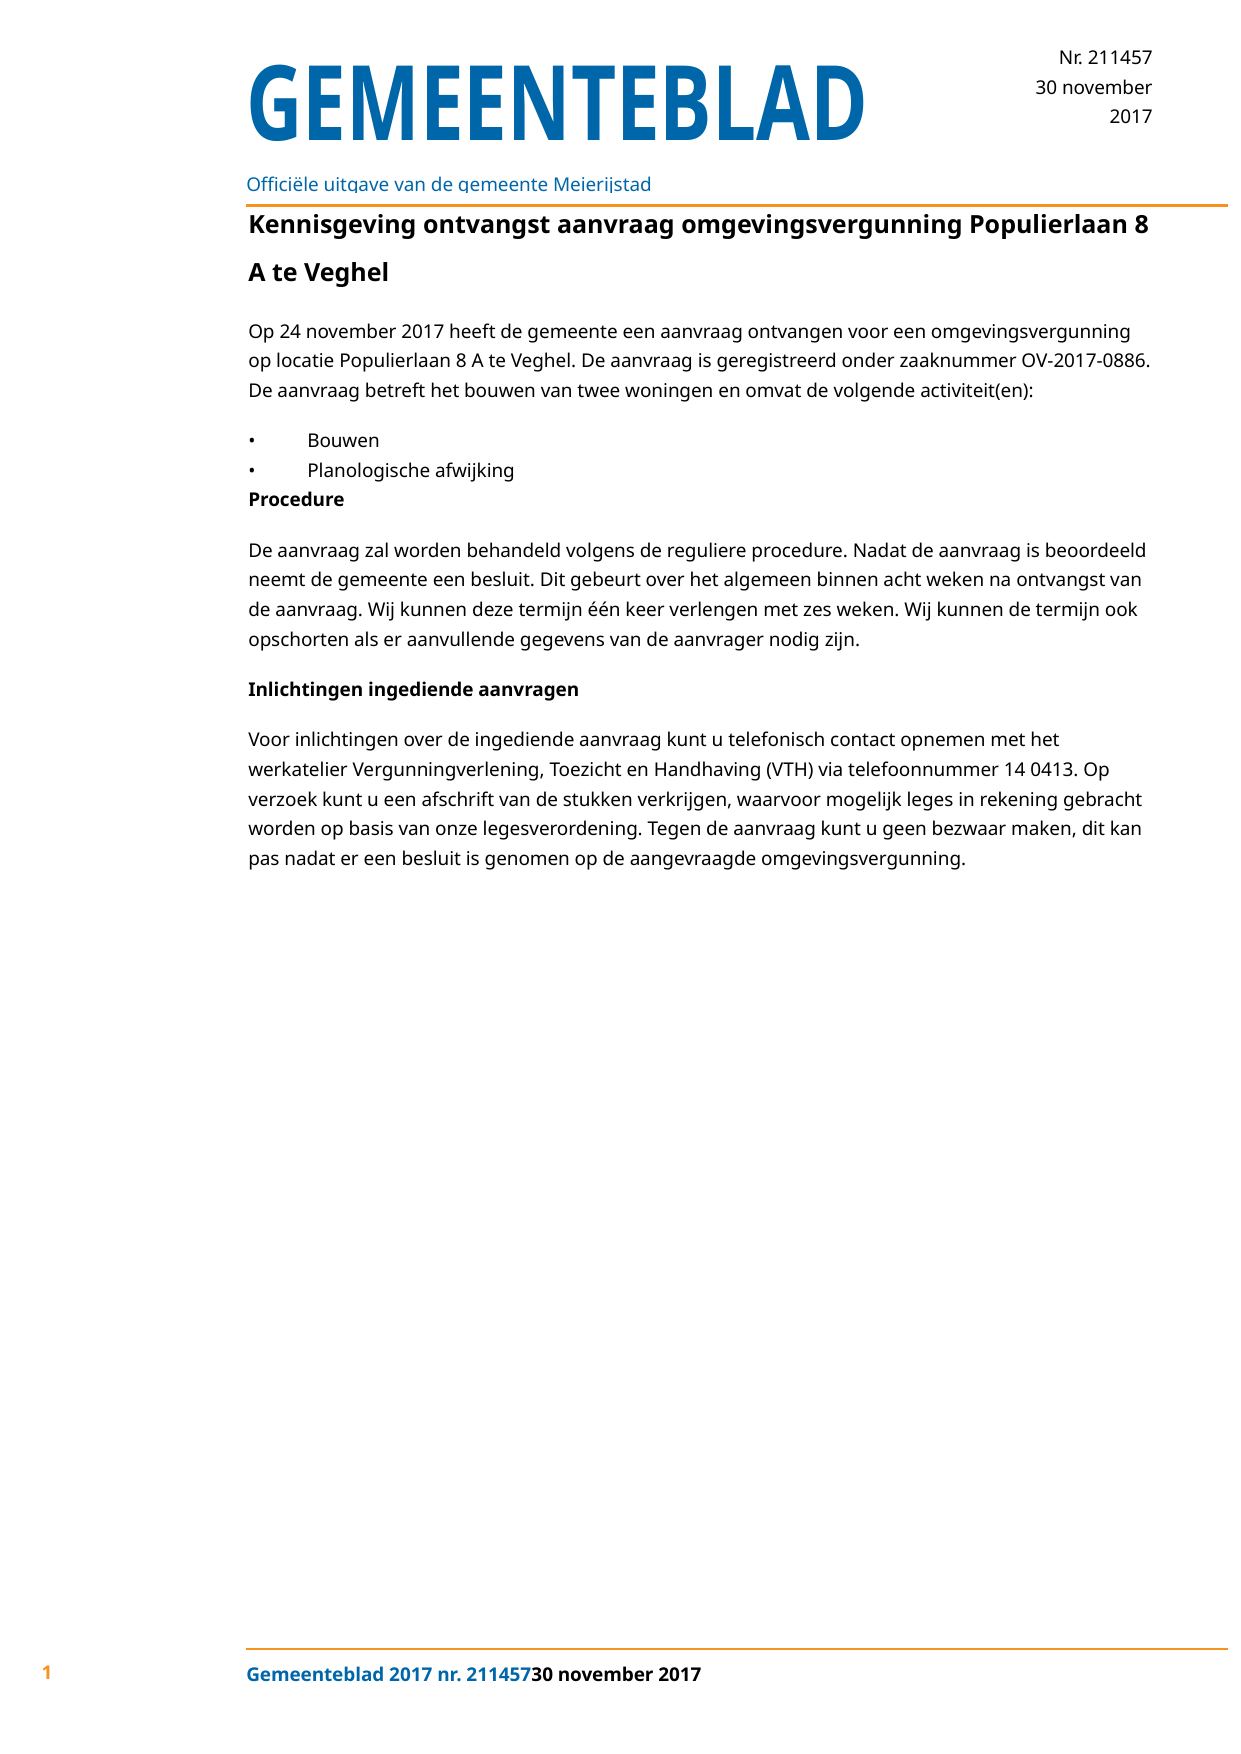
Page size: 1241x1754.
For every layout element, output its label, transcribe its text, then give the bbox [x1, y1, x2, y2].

text De aanvraag zal worden behandeld volgens de reguliere procedure. Nadat de aanvraag is beoordeeld neemt de gemeente een besluit. Dit gebeurt over het algemeen binnen acht weken na ontvangst van de aanvraag. Wij kunnen deze termijn één keer verlengen met zes weken. Wij kunnen de termijn ook opschorten als er aanvullende gegevens van de aanvrager nodig zijn. [248, 537, 1152, 652]
text Procedure [248, 487, 1152, 512]
list Bouwen [248, 427, 1152, 453]
text Inlichtingen ingediende aanvragen [248, 676, 1152, 702]
text Op 24 november 2017 heeft de gemeente een aanvraag ontvangen voor een omgevingsvergunning op locatie Populierlaan 8 A te Veghel. De aanvraag is geregistreerd onder zaaknummer OV-2017-0886. De aanvraag betreft het bouwen van twee woningen en omvat de volgende activiteit(en): [248, 318, 1152, 403]
picture [41, 47, 231, 172]
text Kennisgeving ontvangst aanvraag omgevingsvergunning Populierlaan 8 A te Veghel [248, 207, 1152, 288]
text Voor inlichtingen over de ingediende aanvraag kunt u telefonisch contact opnemen met het werkatelier Vergunningverlening, Toezicht en Handhaving (VTH) via telefoonnummer 14 0413. Op verzoek kunt u een afschrift van de stukken verkrijgen, waarvoor mogelijk leges in rekening gebracht worden op basis van onze legesverordening. Tegen de aanvraag kunt u geen bezwaar maken, dit kan pas nadat er een besluit is genomen op de aangevraagde omgevingsvergunning. [248, 727, 1152, 871]
list Planologische afwijking [248, 457, 1152, 483]
